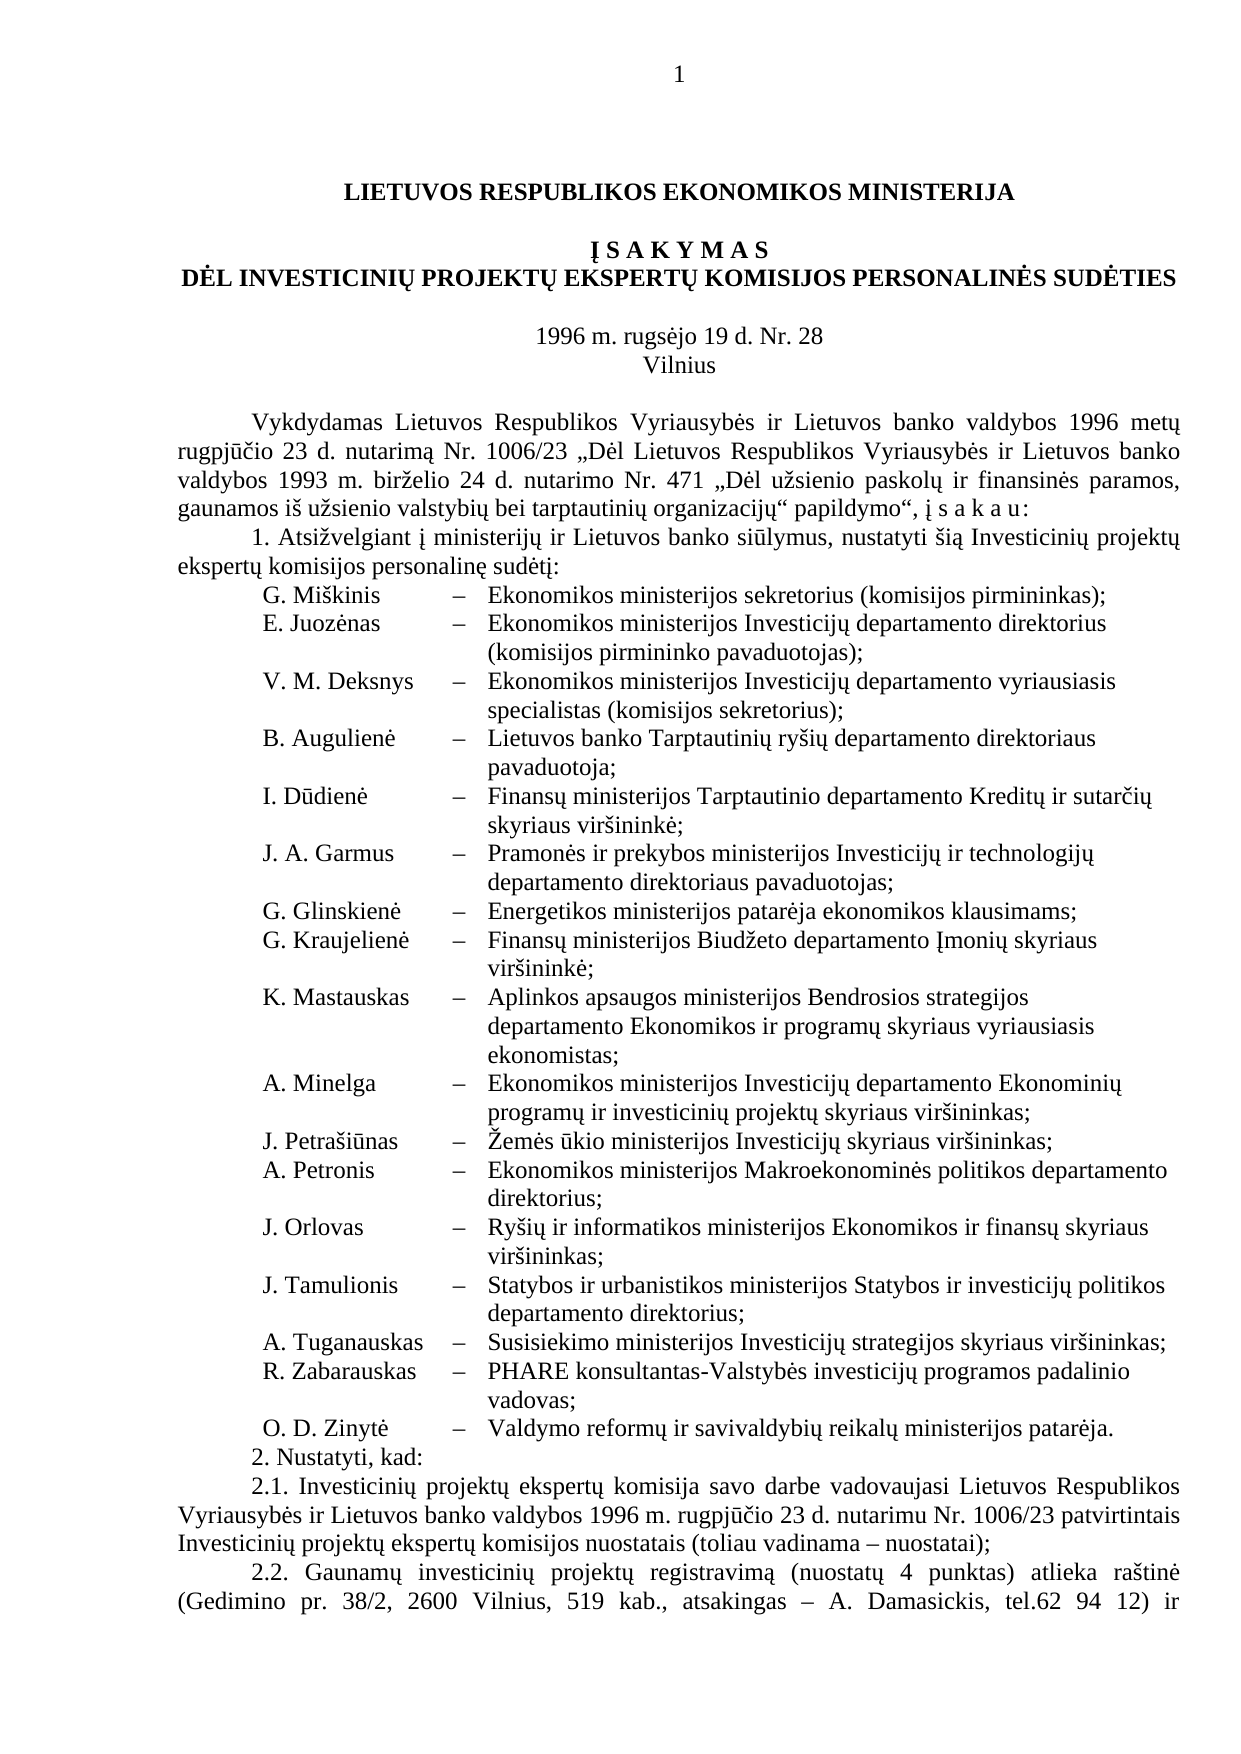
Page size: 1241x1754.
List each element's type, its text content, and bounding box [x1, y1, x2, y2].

text 2.1. Investicinių projektų ekspertų komisija savo darbe vadovaujasi Lietuvos Respublikos Vyriausybės ir Lietuvos banko valdybos 1996 m. rugpjūčio 23 d. nutarimu Nr. 1006/23 patvirtintais Investicinių projektų ekspertų komisijos nuostatais (toliau vadinama – nuostatai); [177, 1471, 1181, 1557]
table_cell G. Glinskienė [177, 896, 441, 925]
table_cell E. Juozėnas [177, 609, 441, 666]
text LIETUVOS RESPUBLIKOS EKONOMIKOS MINISTERIJA [177, 177, 1181, 206]
table_cell – [441, 925, 476, 982]
table_cell J. Petrašiūnas [177, 1126, 441, 1155]
table_cell B. Augulienė [177, 724, 441, 781]
table_cell PHARE konsultantas-Valstybės investicijų programos padalinio vadovas; [476, 1356, 1181, 1413]
table_cell – [441, 1126, 476, 1155]
table_cell Žemės ūkio ministerijos Investicijų skyriaus viršininkas; [476, 1126, 1181, 1155]
text Vilnius [177, 350, 1181, 378]
table_cell J. Tamulionis [177, 1270, 441, 1327]
table_cell – [441, 1155, 476, 1212]
table_cell – [441, 982, 476, 1068]
table_cell – [441, 896, 476, 925]
table_cell Statybos ir urbanistikos ministerijos Statybos ir investicijų politikos departamento direktorius; [476, 1270, 1181, 1327]
table_cell G. Kraujelienė [177, 925, 441, 982]
table_cell O. D. Zinytė [177, 1414, 441, 1442]
table_cell K. Mastauskas [177, 982, 441, 1068]
text 2.2. Gaunamų investicinių projektų registravimą (nuostatų 4 punktas) atlieka raštinė (Gedimino pr. 38/2, 2600 Vilnius, 519 kab., atsakingas – A. Damasickis, tel.62 94 12) ir [177, 1557, 1181, 1615]
table_cell Ekonomikos ministerijos Investicijų departamento vyriausiasis specialistas (komisijos sekretorius); [476, 666, 1181, 723]
table_cell Ekonomikos ministerijos Investicijų departamento direktorius (komisijos pirmininko pavaduotojas); [476, 609, 1181, 666]
text 1996 m. rugsėjo 19 d. Nr. 28 [177, 321, 1181, 350]
table_cell A. Minelga [177, 1069, 441, 1126]
table_cell J. Orlovas [177, 1212, 441, 1270]
text DĖL INVESTICINIŲ PROJEKTŲ EKSPERTŲ KOMISIJOS PERSONALINĖS SUDĖTIES [177, 263, 1181, 292]
table_cell – [441, 666, 476, 723]
table_cell – [441, 1414, 476, 1442]
table_cell – [441, 839, 476, 896]
text 1. Atsižvelgiant į ministerijų ir Lietuvos banko siūlymus, nustatyti šią Investicinių projektų ekspertų komisijos personalinę sudėtį: [177, 522, 1181, 580]
table_header Ekonomikos ministerijos sekretorius (komisijos pirmininkas); [476, 580, 1181, 608]
table_cell V. M. Deksnys [177, 666, 441, 723]
table_cell R. Zabarauskas [177, 1356, 441, 1413]
table_cell – [441, 724, 476, 781]
table_cell J. A. Garmus [177, 839, 441, 896]
table_cell I. Dūdienė [177, 781, 441, 838]
table_cell A. Petronis [177, 1155, 441, 1212]
table_cell Valdymo reformų ir savivaldybių reikalų ministerijos patarėja. [476, 1414, 1181, 1442]
table_cell – [441, 1069, 476, 1126]
table_cell Finansų ministerijos Tarptautinio departamento Kreditų ir sutarčių skyriaus viršininkė; [476, 781, 1181, 838]
table_header G. Miškinis [177, 580, 441, 608]
table_cell – [441, 609, 476, 666]
table_cell Lietuvos banko Tarptautinių ryšių departamento direktoriaus pavaduotoja; [476, 724, 1181, 781]
table_cell – [441, 781, 476, 838]
table_cell Finansų ministerijos Biudžeto departamento Įmonių skyriaus viršininkė; [476, 925, 1181, 982]
text 2. Nustatyti, kad: [177, 1442, 1181, 1471]
table_header – [441, 580, 476, 608]
text Į S A K Y M A S [177, 235, 1181, 263]
table_cell Ryšių ir informatikos ministerijos Ekonomikos ir finansų skyriaus viršininkas; [476, 1212, 1181, 1270]
table_cell – [441, 1356, 476, 1413]
table_cell Ekonomikos ministerijos Investicijų departamento Ekonominių programų ir investicinių projektų skyriaus viršininkas; [476, 1069, 1181, 1126]
table_cell Energetikos ministerijos patarėja ekonomikos klausimams; [476, 896, 1181, 925]
table_cell – [441, 1327, 476, 1356]
table_cell – [441, 1270, 476, 1327]
table_cell Pramonės ir prekybos ministerijos Investicijų ir technologijų departamento direktoriaus pavaduotojas; [476, 839, 1181, 896]
table_cell A. Tuganauskas [177, 1327, 441, 1356]
table_cell Aplinkos apsaugos ministerijos Bendrosios strategijos departamento Ekonomikos ir programų skyriaus vyriausiasis ekonomistas; [476, 982, 1181, 1068]
table_cell – [441, 1212, 476, 1270]
table_cell Susisiekimo ministerijos Investicijų strategijos skyriaus viršininkas; [476, 1327, 1181, 1356]
table_cell Ekonomikos ministerijos Makroekonominės politikos departamento direktorius; [476, 1155, 1181, 1212]
text Vykdydamas Lietuvos Respublikos Vyriausybės ir Lietuvos banko valdybos 1996 metų rugpjūčio 23 d. nutarimą Nr. 1006/23 „Dėl Lietuvos Respublikos Vyriausybės ir Lietuvos banko valdybos 1993 m. birželio 24 d. nutarimo Nr. 471 „Dėl užsienio paskolų ir finansinės paramos, gaunamos iš užsienio valstybių bei tarptautinių organizacijų“ papildymo“, įsakau: [177, 407, 1181, 522]
